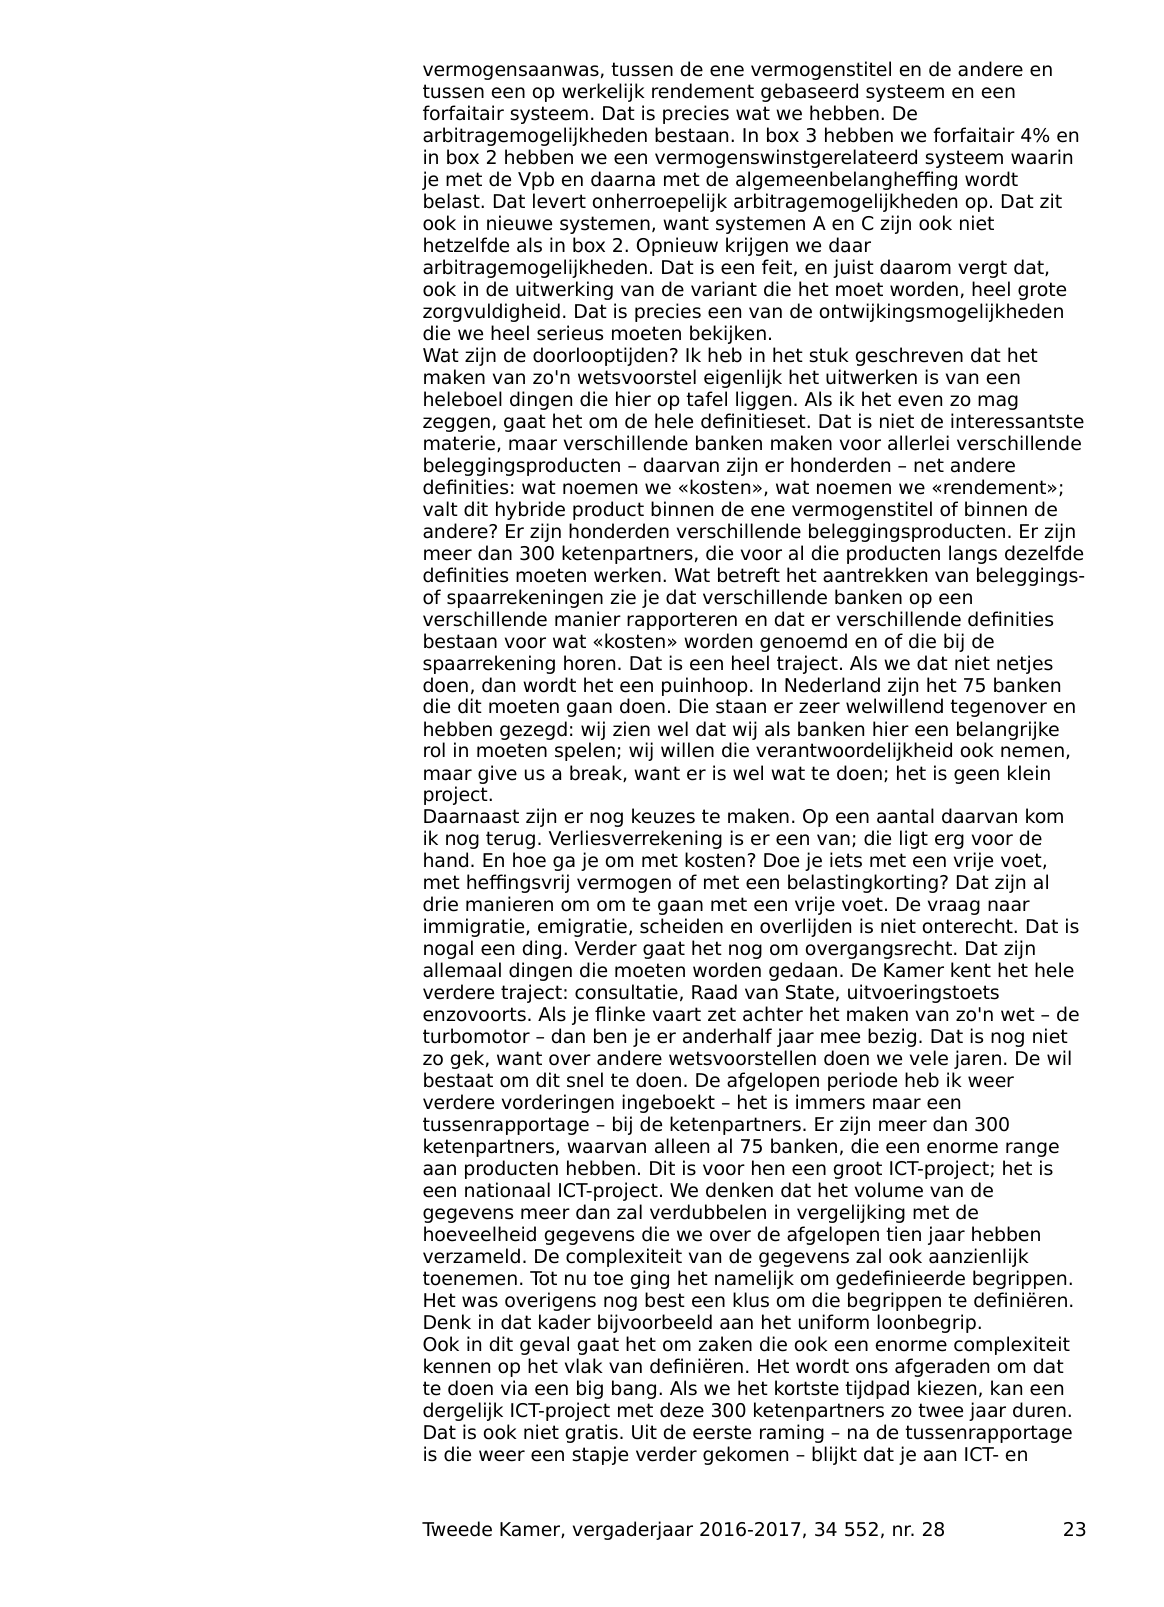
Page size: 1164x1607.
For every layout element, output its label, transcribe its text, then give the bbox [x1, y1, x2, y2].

text Wat zijn de doorlooptijden? Ik heb in het stuk geschreven dat het maken van zo'n wetsvoorstel eigenlijk het uitwerken is van een heleboel dingen die hier op tafel liggen. Als ik het even zo mag zeggen, gaat het om de hele definitieset. Dat is niet de interessantste materie, maar verschillende banken maken voor allerlei verschillende beleggingsproducten – daarvan zijn er honderden – net andere definities: wat noemen we «kosten», wat noemen we «rendement»; valt dit hybride product binnen de ene vermogenstitel of binnen de andere? Er zijn honderden verschillende beleggingsproducten. Er zijn meer dan 300 ketenpartners, die voor al die producten langs dezelfde definities moeten werken. Wat betreft het aantrekken van beleggings- of spaarrekeningen zie je dat verschillende banken op een verschillende manier rapporteren en dat er verschillende definities bestaan voor wat «kosten» worden genoemd en of die bij de spaarrekening horen. Dat is een heel traject. Als we dat niet netjes doen, dan wordt het een puinhoop. In Nederland zijn het 75 banken die dit moeten gaan doen. Die staan er zeer welwillend tegenover en hebben gezegd: wij zien wel dat wij als banken hier een belangrijke rol in moeten spelen; wij willen die verantwoordelijkheid ook nemen, maar give us a break, want er is wel wat te doen; het is geen klein project. [422, 345, 1087, 806]
text Ook in dit geval gaat het om zaken die ook een enorme complexiteit kennen op het vlak van definiëren. Het wordt ons afgeraden om dat te doen via een big bang. Als we het kortste tijdpad kiezen, kan een dergelijk ICT-project met deze 300 ketenpartners zo twee jaar duren. Dat is ook niet gratis. Uit de eerste raming – na de tussenrapportage is die weer een stapje verder gekomen – blijkt dat je aan ICT- en [422, 1334, 1087, 1466]
text vermogensaanwas, tussen de ene vermogenstitel en de andere en tussen een op werkelijk rendement gebaseerd systeem en een forfaitair systeem. Dat is precies wat we hebben. De arbitragemogelijkheden bestaan. In box 3 hebben we forfaitair 4% en in box 2 hebben we een vermogenswinstgerelateerd systeem waarin je met de Vpb en daarna met de algemeenbelangheffing wordt belast. Dat levert onherroepelijk arbitragemogelijkheden op. Dat zit ook in nieuwe systemen, want systemen A en C zijn ook niet hetzelfde als in box 2. Opnieuw krijgen we daar arbitragemogelijkheden. Dat is een feit, en juist daarom vergt dat, ook in de uitwerking van de variant die het moet worden, heel grote zorgvuldigheid. Dat is precies een van de ontwijkingsmogelijkheden die we heel serieus moeten bekijken. [422, 59, 1087, 345]
text Daarnaast zijn er nog keuzes te maken. Op een aantal daarvan kom ik nog terug. Verliesverrekening is er een van; die ligt erg voor de hand. En hoe ga je om met kosten? Doe je iets met een vrije voet, met heffingsvrij vermogen of met een belastingkorting? Dat zijn al drie manieren om om te gaan met een vrije voet. De vraag naar immigratie, emigratie, scheiden en overlijden is niet onterecht. Dat is nogal een ding. Verder gaat het nog om overgangsrecht. Dat zijn allemaal dingen die moeten worden gedaan. De Kamer kent het hele verdere traject: consultatie, Raad van State, uitvoeringstoets enzovoorts. Als je flinke vaart zet achter het maken van zo'n wet – de turbomotor – dan ben je er anderhalf jaar mee bezig. Dat is nog niet zo gek, want over andere wetsvoorstellen doen we vele jaren. De wil bestaat om dit snel te doen. De afgelopen periode heb ik weer verdere vorderingen ingeboekt – het is immers maar een tussenrapportage – bij de ketenpartners. Er zijn meer dan 300 ketenpartners, waarvan alleen al 75 banken, die een enorme range aan producten hebben. Dit is voor hen een groot ICT-project; het is een nationaal ICT-project. We denken dat het volume van de gegevens meer dan zal verdubbelen in vergelijking met de hoeveelheid gegevens die we over de afgelopen tien jaar hebben verzameld. De complexiteit van de gegevens zal ook aanzienlijk toenemen. Tot nu toe ging het namelijk om gedefinieerde begrippen. Het was overigens nog best een klus om die begrippen te definiëren. Denk in dat kader bijvoorbeeld aan het uniform loonbegrip. [422, 806, 1087, 1334]
